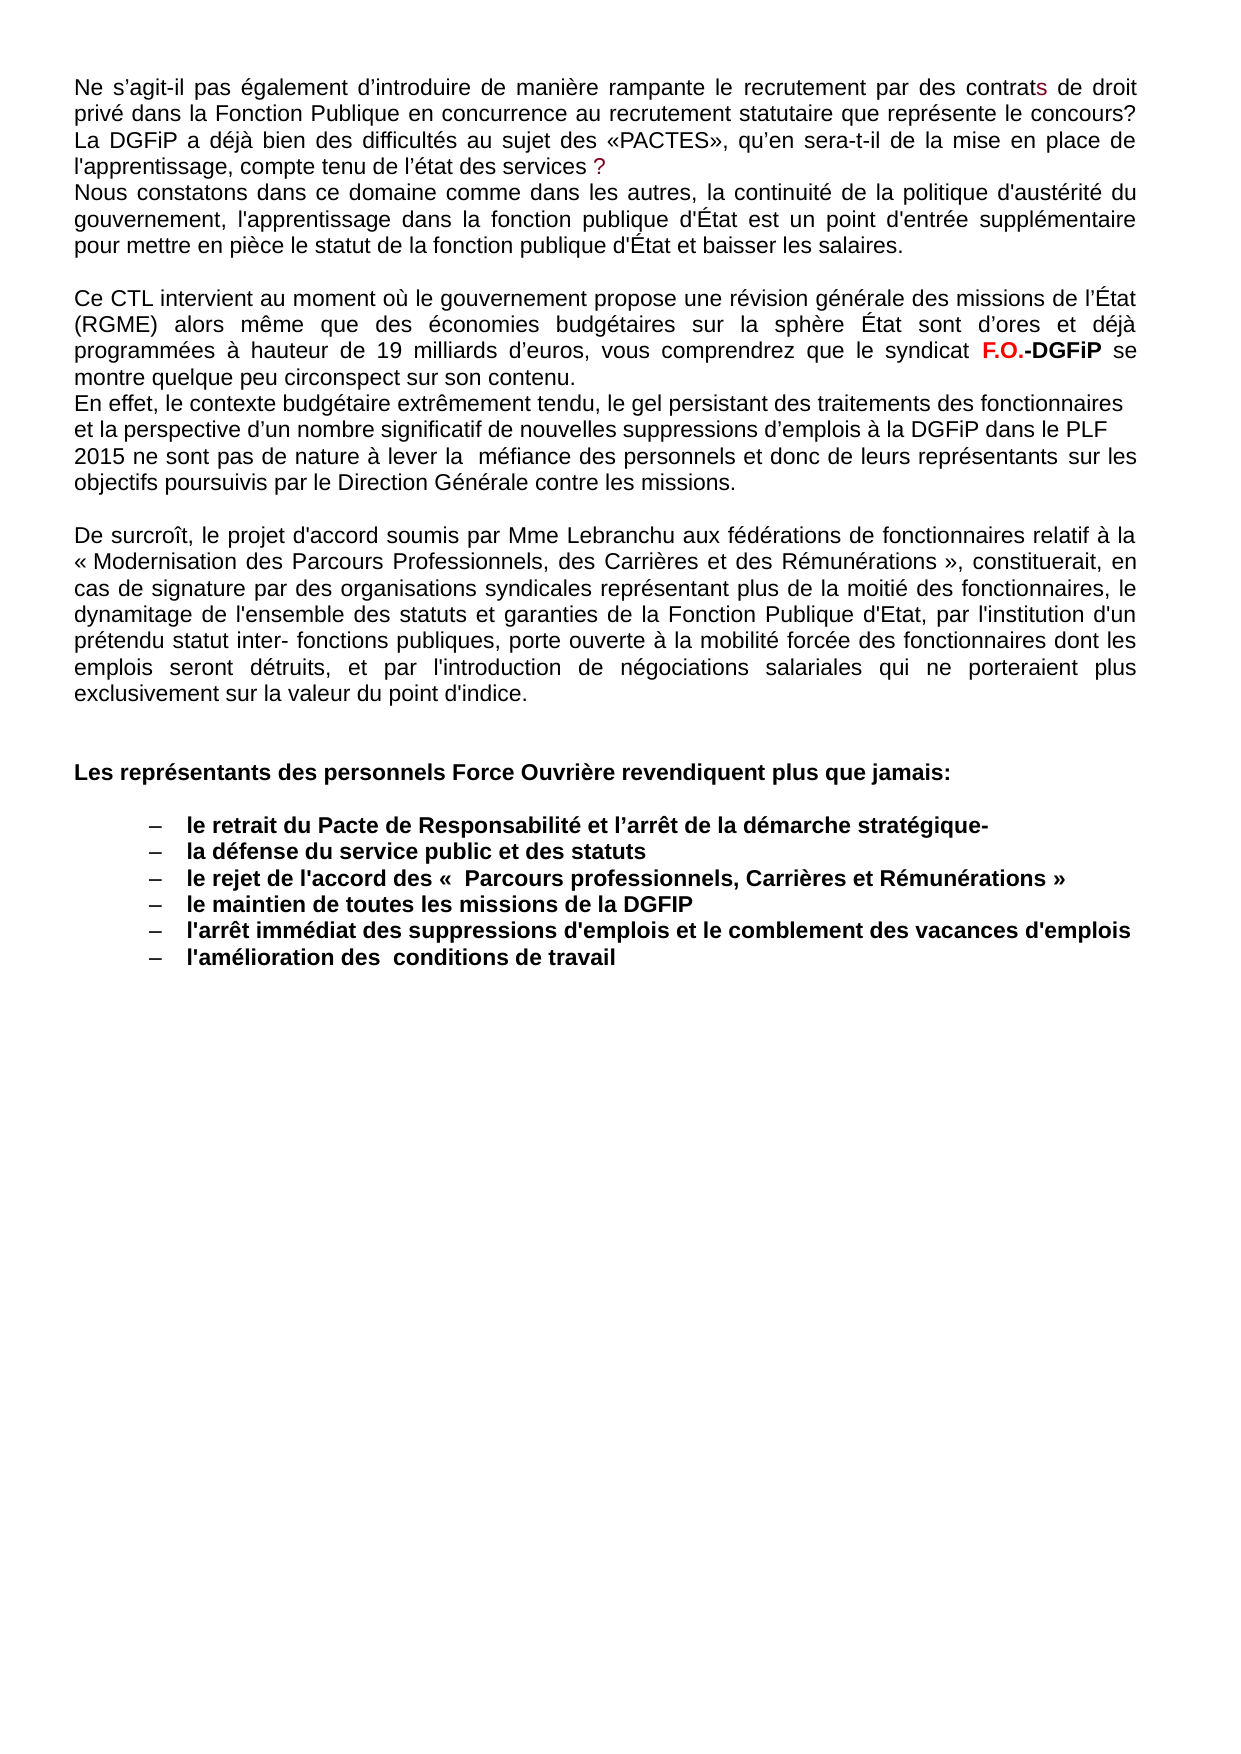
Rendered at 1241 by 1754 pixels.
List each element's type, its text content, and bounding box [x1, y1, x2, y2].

list la défense du service public et des statuts [149, 838, 1137, 864]
list le rejet de l'accord des « Parcours professionnels, Carrières et Rémunérations » [149, 864, 1137, 891]
text Ne s’agit-il pas également d’introduire de manière rampante le recrutement par des contrats de droit privé dans la Fonction Publique en concurrence au recrutement statutaire que représente le concours? La DGFiP a déjà bien des difficultés au sujet des «PACTES», qu’en sera-t-il de la mise en place de l'apprentissage, compte tenu de l’état des services ? [74, 74, 1137, 179]
text Ce CTL intervient au moment où le gouvernement propose une révision générale des missions de l’État (RGME) alors même que des économies budgétaires sur la sphère État sont d’ores et déjà programmées à hauteur de 19 milliards d’euros, vous comprendrez que le syndicat F.O.-DGFiP se montre quelque peu circonspect sur son contenu. [74, 285, 1137, 390]
text Nous constatons dans ce domaine comme dans les autres, la continuité de la politique d'austérité du gouvernement, l'apprentissage dans la fonction publique d'État est un point d'entrée supplémentaire pour mettre en pièce le statut de la fonction publique d'État et baisser les salaires. [74, 179, 1137, 258]
list le retrait du Pacte de Responsabilité et l’arrêt de la démarche stratégique- [149, 812, 1137, 838]
list le maintien de toutes les missions de la DGFIP [149, 891, 1137, 917]
text De surcroît, le projet d'accord soumis par Mme Lebranchu aux fédérations de fonctionnaires relatif à la « Modernisation des Parcours Professionnels, des Carrières et des Rémunérations », constituerait, en cas de signature par des organisations syndicales représentant plus de la moitié des fonctionnaires, le dynamitage de l'ensemble des statuts et garanties de la Fonction Publique d'Etat, par l'institution d'un prétendu statut inter- fonctions publiques, porte ouverte à la mobilité forcée des fonctionnaires dont les emplois seront détruits, et par l'introduction de négociations salariales qui ne porteraient plus exclusivement sur la valeur du point d'indice. [74, 522, 1137, 706]
list l'amélioration des conditions de travail [149, 943, 1137, 970]
text et la perspective d’un nombre significatif de nouvelles suppressions d’emplois à la DGFiP dans le PLF [74, 416, 1137, 443]
text En effet, le contexte budgétaire extrêmement tendu, le gel persistant des traitements des fonctionnaires [74, 390, 1137, 416]
text 2015 ne sont pas de nature à lever la méfiance des personnels et donc de leurs représentants sur les objectifs poursuivis par le Direction Générale contre les missions. [74, 443, 1137, 496]
text Les représentants des personnels Force Ouvrière revendiquent plus que jamais: [74, 759, 1137, 785]
list l'arrêt immédiat des suppressions d'emplois et le comblement des vacances d'emplois [149, 917, 1137, 943]
